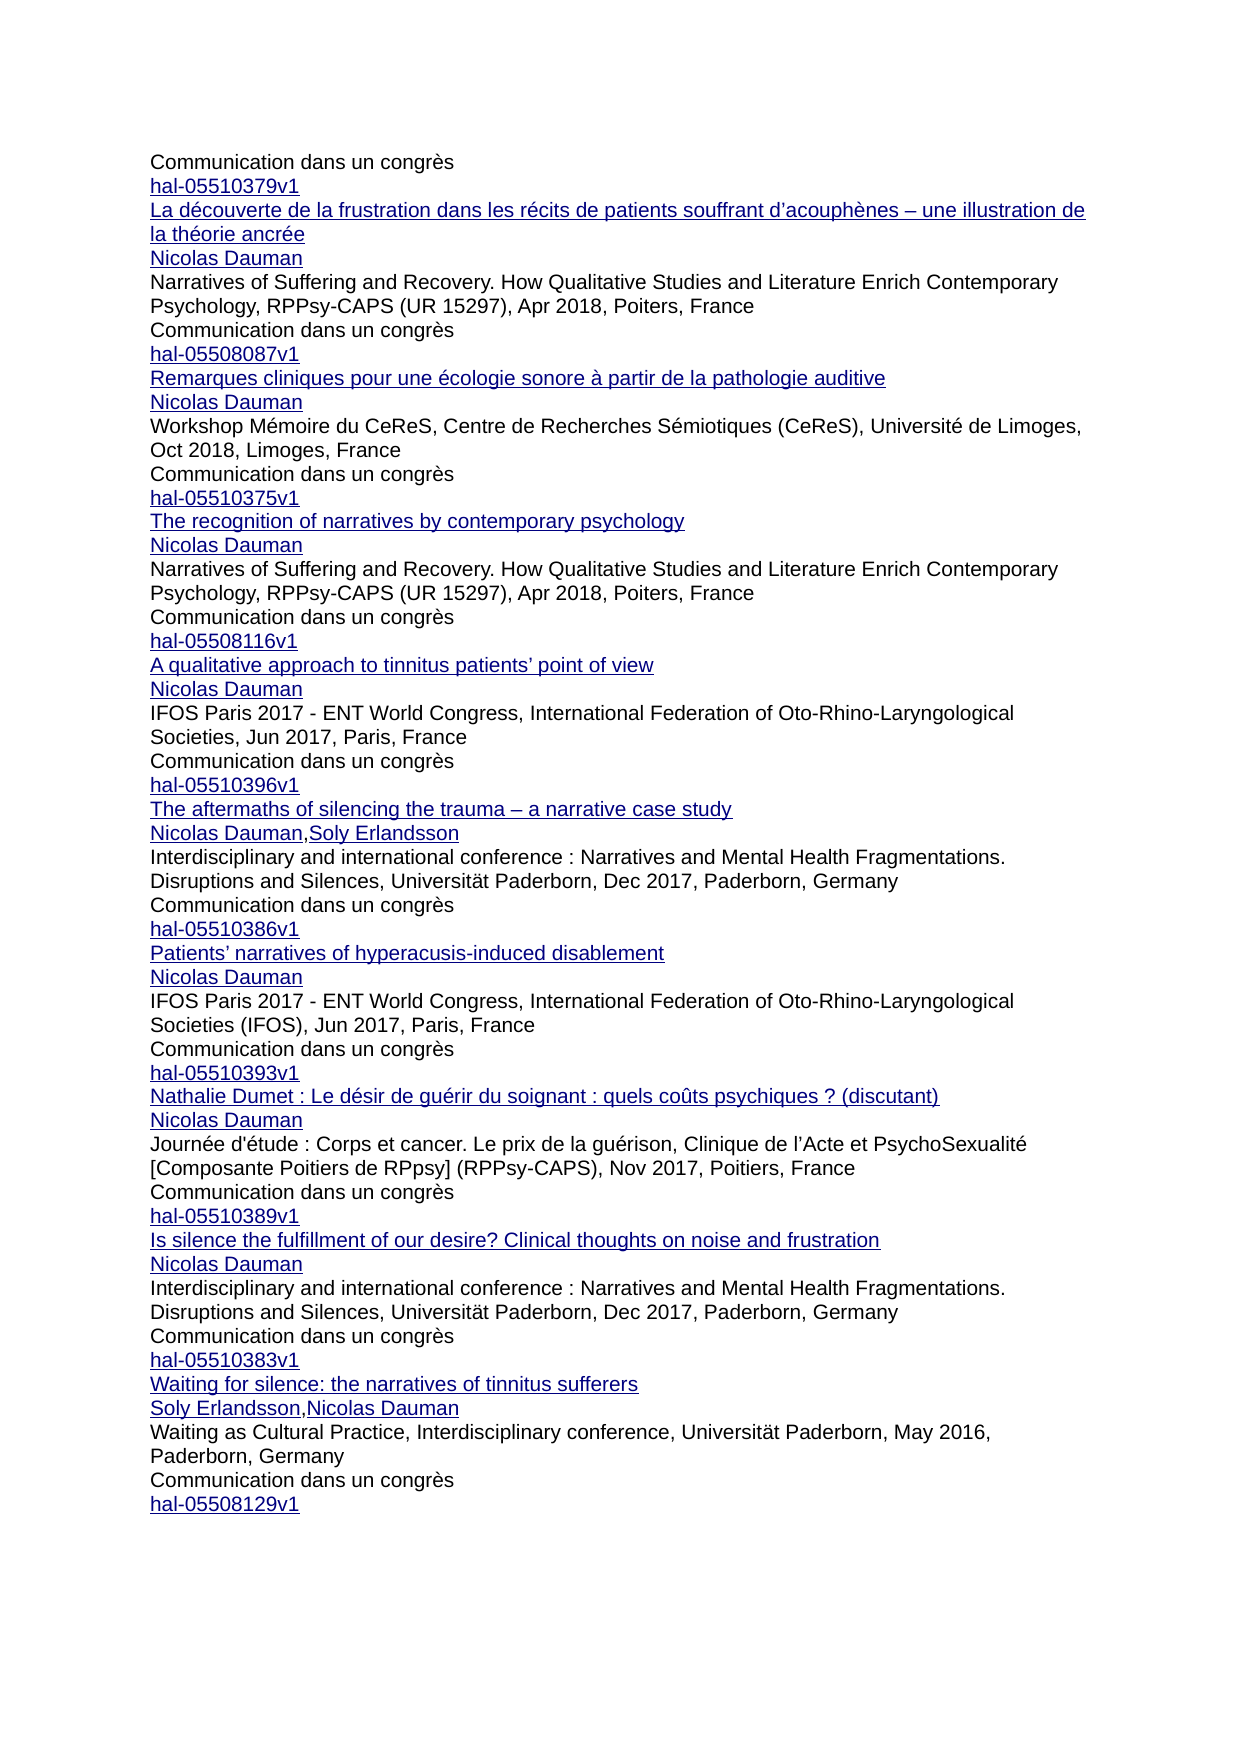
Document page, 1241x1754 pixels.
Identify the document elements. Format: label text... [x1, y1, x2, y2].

table_cell Is silence the fulfillment of our desire? Clinical thoughts on noise and frustration Nicolas Dauman Interdisciplinary and international conference : Narratives and Mental Health Fragmentations. Disruptions and Silences, Universität Paderborn, Dec 2017, Paderborn, Germany Communication dans un congrès hal-05510383v1 [150, 1228, 1090, 1372]
table_cell Remarques cliniques pour une écologie sonore à partir de la pathologie auditive Nicolas Dauman Workshop Mémoire du CeReS, Centre de Recherches Sémiotiques (CeReS), Université de Limoges, Oct 2018, Limoges, France Communication dans un congrès hal-05510375v1 [150, 366, 1090, 509]
table_cell The aftermaths of silencing the trauma – a narrative case study Nicolas Dauman,Soly Erlandsson Interdisciplinary and international conference : Narratives and Mental Health Fragmentations. Disruptions and Silences, Universität Paderborn, Dec 2017, Paderborn, Germany Communication dans un congrès hal-05510386v1 [150, 797, 1090, 941]
table_cell Communication dans un congrès hal-05510379v1 [150, 150, 1090, 198]
table_cell Nathalie Dumet : Le désir de guérir du soignant : quels coûts psychiques ? (discutant) Nicolas Dauman Journée d'étude : Corps et cancer. Le prix de la guérison, Clinique de l’Acte et PsychoSexualité [Composante Poitiers de RPpsy] (RPPsy-CAPS), Nov 2017, Poitiers, France Communication dans un congrès hal-05510389v1 [150, 1084, 1090, 1228]
table_cell Waiting for silence: the narratives of tinnitus sufferers Soly Erlandsson,Nicolas Dauman Waiting as Cultural Practice, Interdisciplinary conference, Universität Paderborn, May 2016, Paderborn, Germany Communication dans un congrès hal-05508129v1 [150, 1372, 1090, 1516]
table_cell Patients’ narratives of hyperacusis-induced disablement Nicolas Dauman IFOS Paris 2017 - ENT World Congress, International Federation of Oto-Rhino-Laryngological Societies (IFOS), Jun 2017, Paris, France Communication dans un congrès hal-05510393v1 [150, 941, 1090, 1084]
table_cell A qualitative approach to tinnitus patients’ point of view Nicolas Dauman IFOS Paris 2017 - ENT World Congress, International Federation of Oto-Rhino-Laryngological Societies, Jun 2017, Paris, France Communication dans un congrès hal-05510396v1 [150, 653, 1090, 797]
table_cell The recognition of narratives by contemporary psychology Nicolas Dauman Narratives of Suffering and Recovery. How Qualitative Studies and Literature Enrich Contemporary Psychology, RPPsy-CAPS (UR 15297), Apr 2018, Poiters, France Communication dans un congrès hal-05508116v1 [150, 509, 1090, 653]
table_cell La découverte de la frustration dans les récits de patients souffrant d’acouphènes – une illustration de la théorie ancrée Nicolas Dauman Narratives of Suffering and Recovery. How Qualitative Studies and Literature Enrich Contemporary Psychology, RPPsy-CAPS (UR 15297), Apr 2018, Poiters, France Communication dans un congrès hal-05508087v1 [150, 198, 1090, 366]
